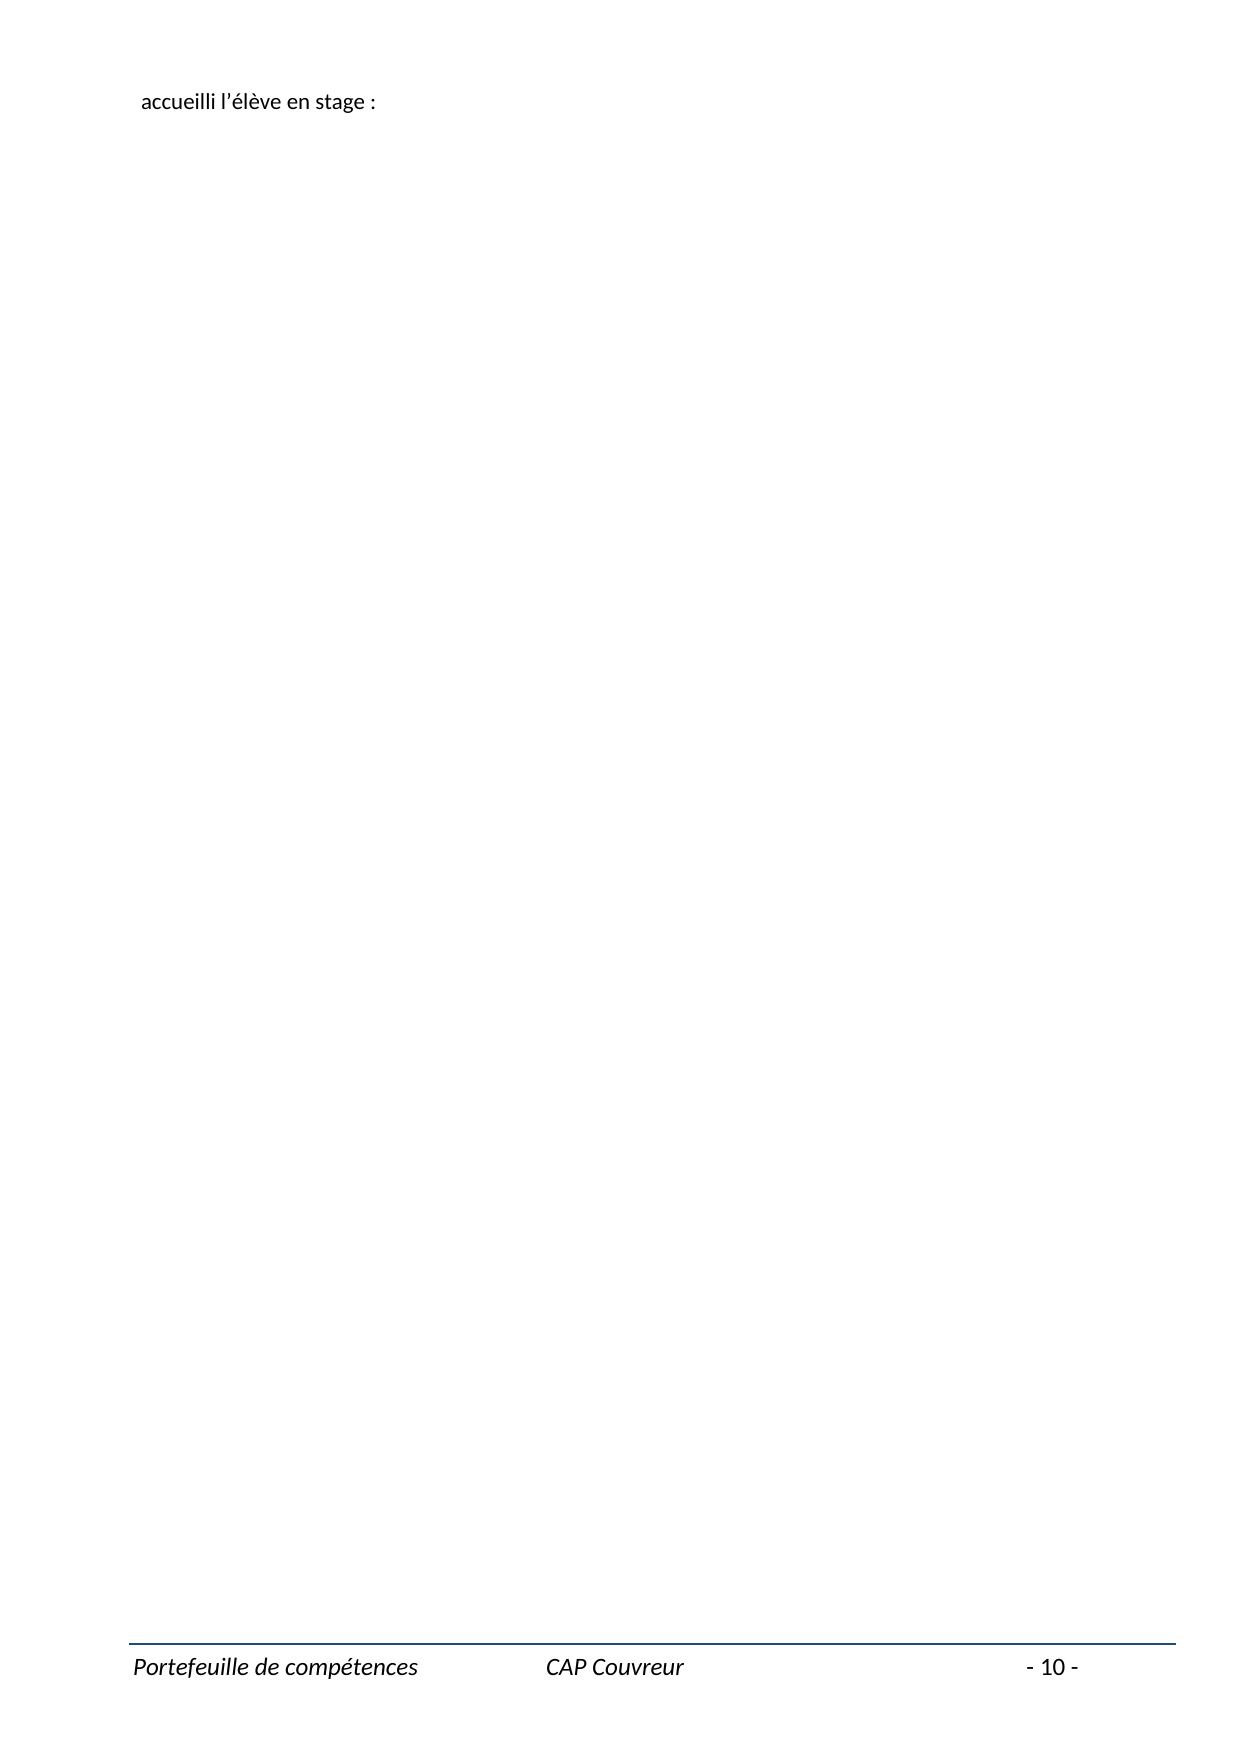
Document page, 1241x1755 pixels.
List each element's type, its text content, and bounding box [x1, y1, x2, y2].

text accueilli l’élève en stage : [141, 87, 758, 116]
